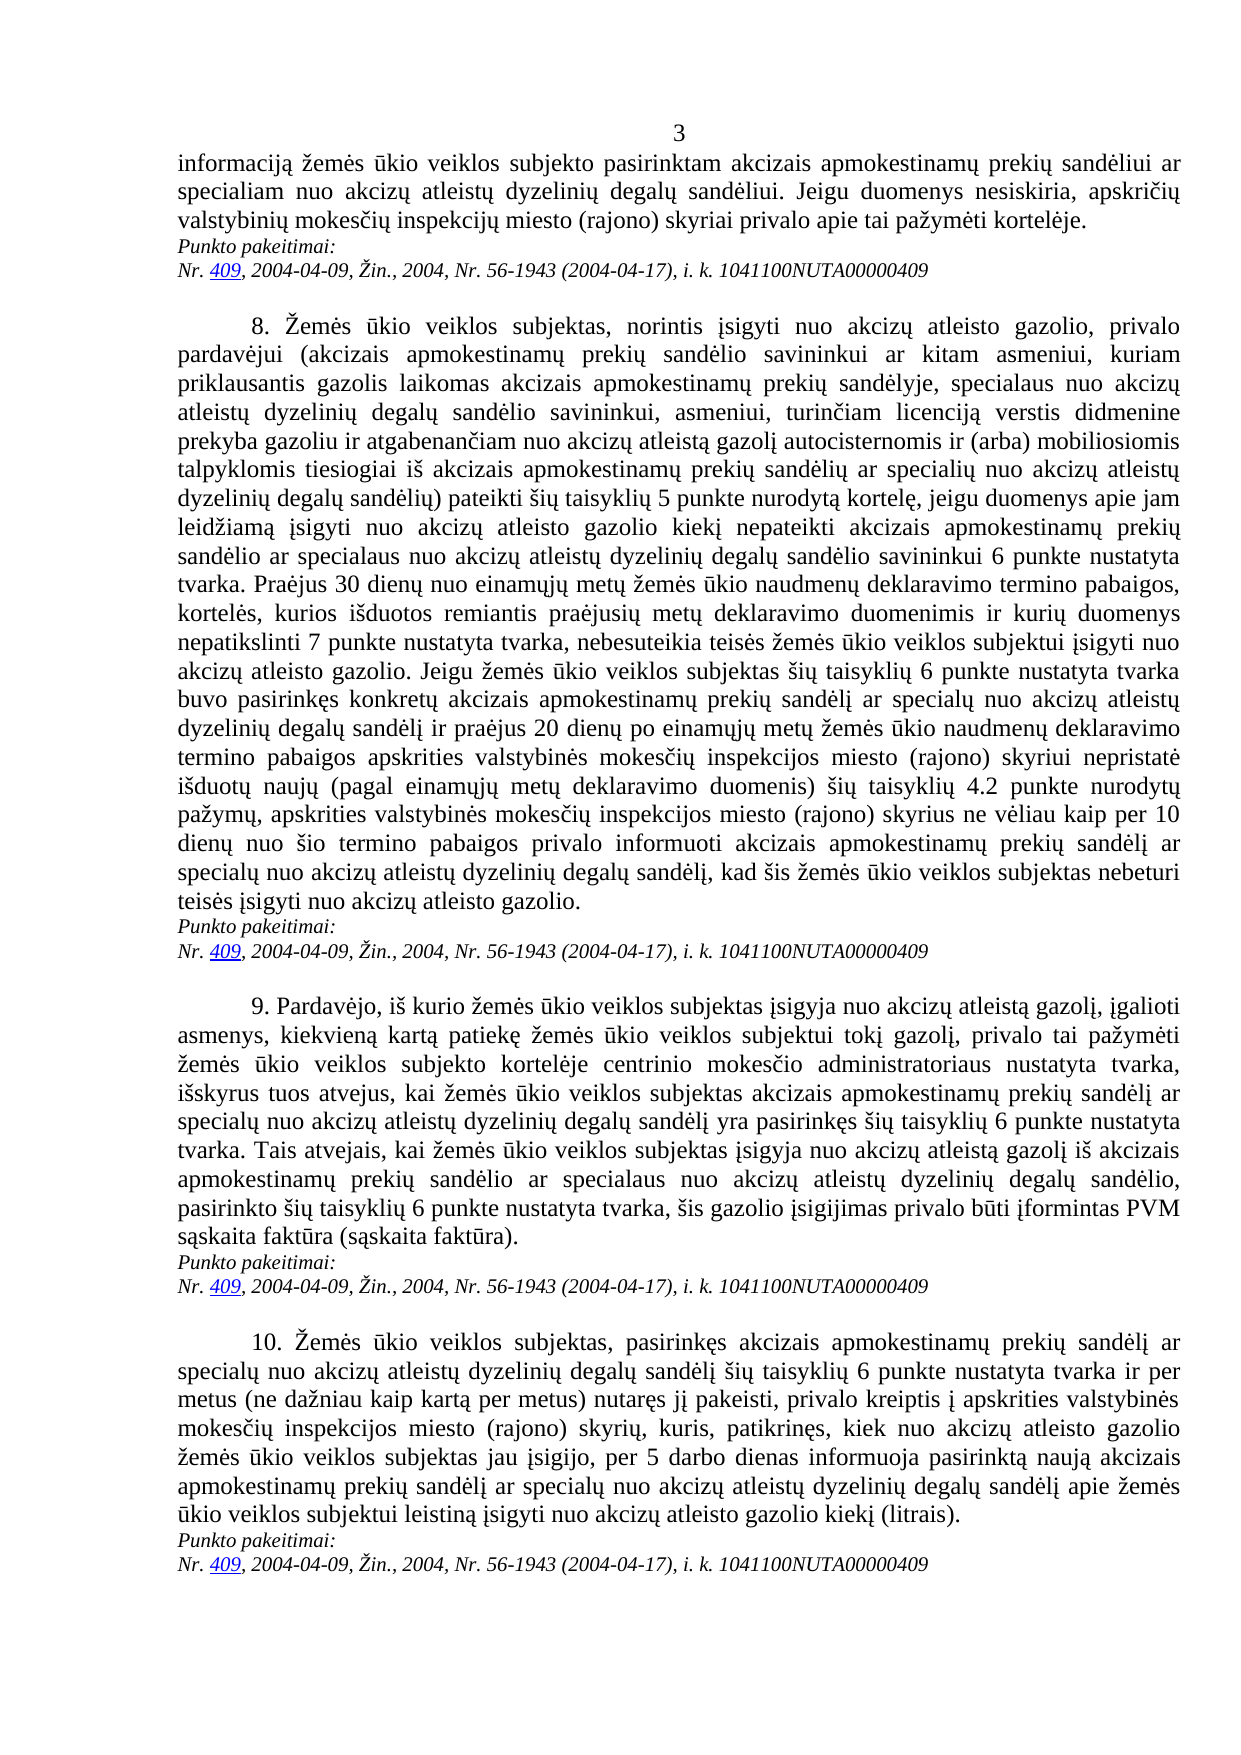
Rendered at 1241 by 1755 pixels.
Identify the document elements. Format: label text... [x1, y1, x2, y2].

text Punkto pakeitimai: [177, 1250, 1181, 1274]
text 8. Žemės ūkio veiklos subjektas, norintis įsigyti nuo akcizų atleisto gazolio, privalo pardavėjui (akcizais apmokestinamų prekių sandėlio savininkui ar kitam asmeniui, kuriam priklausantis gazolis laikomas akcizais apmokestinamų prekių sandėlyje, specialaus nuo akcizų atleistų dyzelinių degalų sandėlio savininkui, asmeniui, turinčiam licenciją verstis didmenine prekyba gazoliu ir atgabenančiam nuo akcizų atleistą gazolį autocisternomis ir (arba) mobiliosiomis talpyklomis tiesiogiai iš akcizais apmokestinamų prekių sandėlių ar specialių nuo akcizų atleistų dyzelinių degalų sandėlių) pateikti šių taisyklių 5 punkte nurodytą kortelę, jeigu duomenys apie jam leidžiamą įsigyti nuo akcizų atleisto gazolio kiekį nepateikti akcizais apmokestinamų prekių sandėlio ar specialaus nuo akcizų atleistų dyzelinių degalų sandėlio savininkui 6 punkte nustatyta tvarka. Praėjus 30 dienų nuo einamųjų metų žemės ūkio naudmenų deklaravimo termino pabaigos, kortelės, kurios išduotos remiantis praėjusių metų deklaravimo duomenimis ir kurių duomenys nepatikslinti 7 punkte nustatyta tvarka, nebesuteikia teisės žemės ūkio veiklos subjektui įsigyti nuo akcizų atleisto gazolio. Jeigu žemės ūkio veiklos subjektas šių taisyklių 6 punkte nustatyta tvarka buvo pasirinkęs konkretų akcizais apmokestinamų prekių sandėlį ar specialų nuo akcizų atleistų dyzelinių degalų sandėlį ir praėjus 20 dienų po einamųjų metų žemės ūkio naudmenų deklaravimo termino pabaigos apskrities valstybinės mokesčių inspekcijos miesto (rajono) skyriui nepristatė išduotų naujų (pagal einamųjų metų deklaravimo duomenis) šių taisyklių 4.2 punkte nurodytų pažymų, apskrities valstybinės mokesčių inspekcijos miesto (rajono) skyrius ne vėliau kaip per 10 dienų nuo šio termino pabaigos privalo informuoti akcizais apmokestinamų prekių sandėlį ar specialų nuo akcizų atleistų dyzelinių degalų sandėlį, kad šis žemės ūkio veiklos subjektas nebeturi teisės įsigyti nuo akcizų atleisto gazolio. [177, 311, 1181, 914]
text Punkto pakeitimai: [177, 234, 1181, 258]
text Nr. 409, 2004-04-09, Žin., 2004, Nr. 56-1943 (2004-04-17), i. k. 1041100NUTA00000409 [177, 258, 1181, 282]
text 9. Pardavėjo, iš kurio žemės ūkio veiklos subjektas įsigyja nuo akcizų atleistą gazolį, įgalioti asmenys, kiekvieną kartą patiekę žemės ūkio veiklos subjektui tokį gazolį, privalo tai pažymėti žemės ūkio veiklos subjekto kortelėje centrinio mokesčio administratoriaus nustatyta tvarka, išskyrus tuos atvejus, kai žemės ūkio veiklos subjektas akcizais apmokestinamų prekių sandėlį ar specialų nuo akcizų atleistų dyzelinių degalų sandėlį yra pasirinkęs šių taisyklių 6 punkte nustatyta tvarka. Tais atvejais, kai žemės ūkio veiklos subjektas įsigyja nuo akcizų atleistą gazolį iš akcizais apmokestinamų prekių sandėlio ar specialaus nuo akcizų atleistų dyzelinių degalų sandėlio, pasirinkto šių taisyklių 6 punkte nustatyta tvarka, šis gazolio įsigijimas privalo būti įformintas PVM sąskaita faktūra (sąskaita faktūra). [177, 991, 1181, 1250]
text 10. Žemės ūkio veiklos subjektas, pasirinkęs akcizais apmokestinamų prekių sandėlį ar specialų nuo akcizų atleistų dyzelinių degalų sandėlį šių taisyklių 6 punkte nustatyta tvarka ir per metus (ne dažniau kaip kartą per metus) nutaręs jį pakeisti, privalo kreiptis į apskrities valstybinės mokesčių inspekcijos miesto (rajono) skyrių, kuris, patikrinęs, kiek nuo akcizų atleisto gazolio žemės ūkio veiklos subjektas jau įsigijo, per 5 darbo dienas informuoja pasirinktą naują akcizais apmokestinamų prekių sandėlį ar specialų nuo akcizų atleistų dyzelinių degalų sandėlį apie žemės ūkio veiklos subjektui leistiną įsigyti nuo akcizų atleisto gazolio kiekį (litrais). [177, 1327, 1181, 1528]
text Punkto pakeitimai: [177, 914, 1181, 938]
text informaciją žemės ūkio veiklos subjekto pasirinktam akcizais apmokestinamų prekių sandėliui ar specialiam nuo akcizų atleistų dyzelinių degalų sandėliui. Jeigu duomenys nesiskiria, apskričių valstybinių mokesčių inspekcijų miesto (rajono) skyriai privalo apie tai pažymėti kortelėje. [177, 148, 1181, 234]
text Punkto pakeitimai: [177, 1528, 1181, 1552]
text Nr. 409, 2004-04-09, Žin., 2004, Nr. 56-1943 (2004-04-17), i. k. 1041100NUTA00000409 [177, 938, 1181, 963]
text Nr. 409, 2004-04-09, Žin., 2004, Nr. 56-1943 (2004-04-17), i. k. 1041100NUTA00000409 [177, 1274, 1181, 1298]
text Nr. 409, 2004-04-09, Žin., 2004, Nr. 56-1943 (2004-04-17), i. k. 1041100NUTA00000409 [177, 1552, 1181, 1576]
